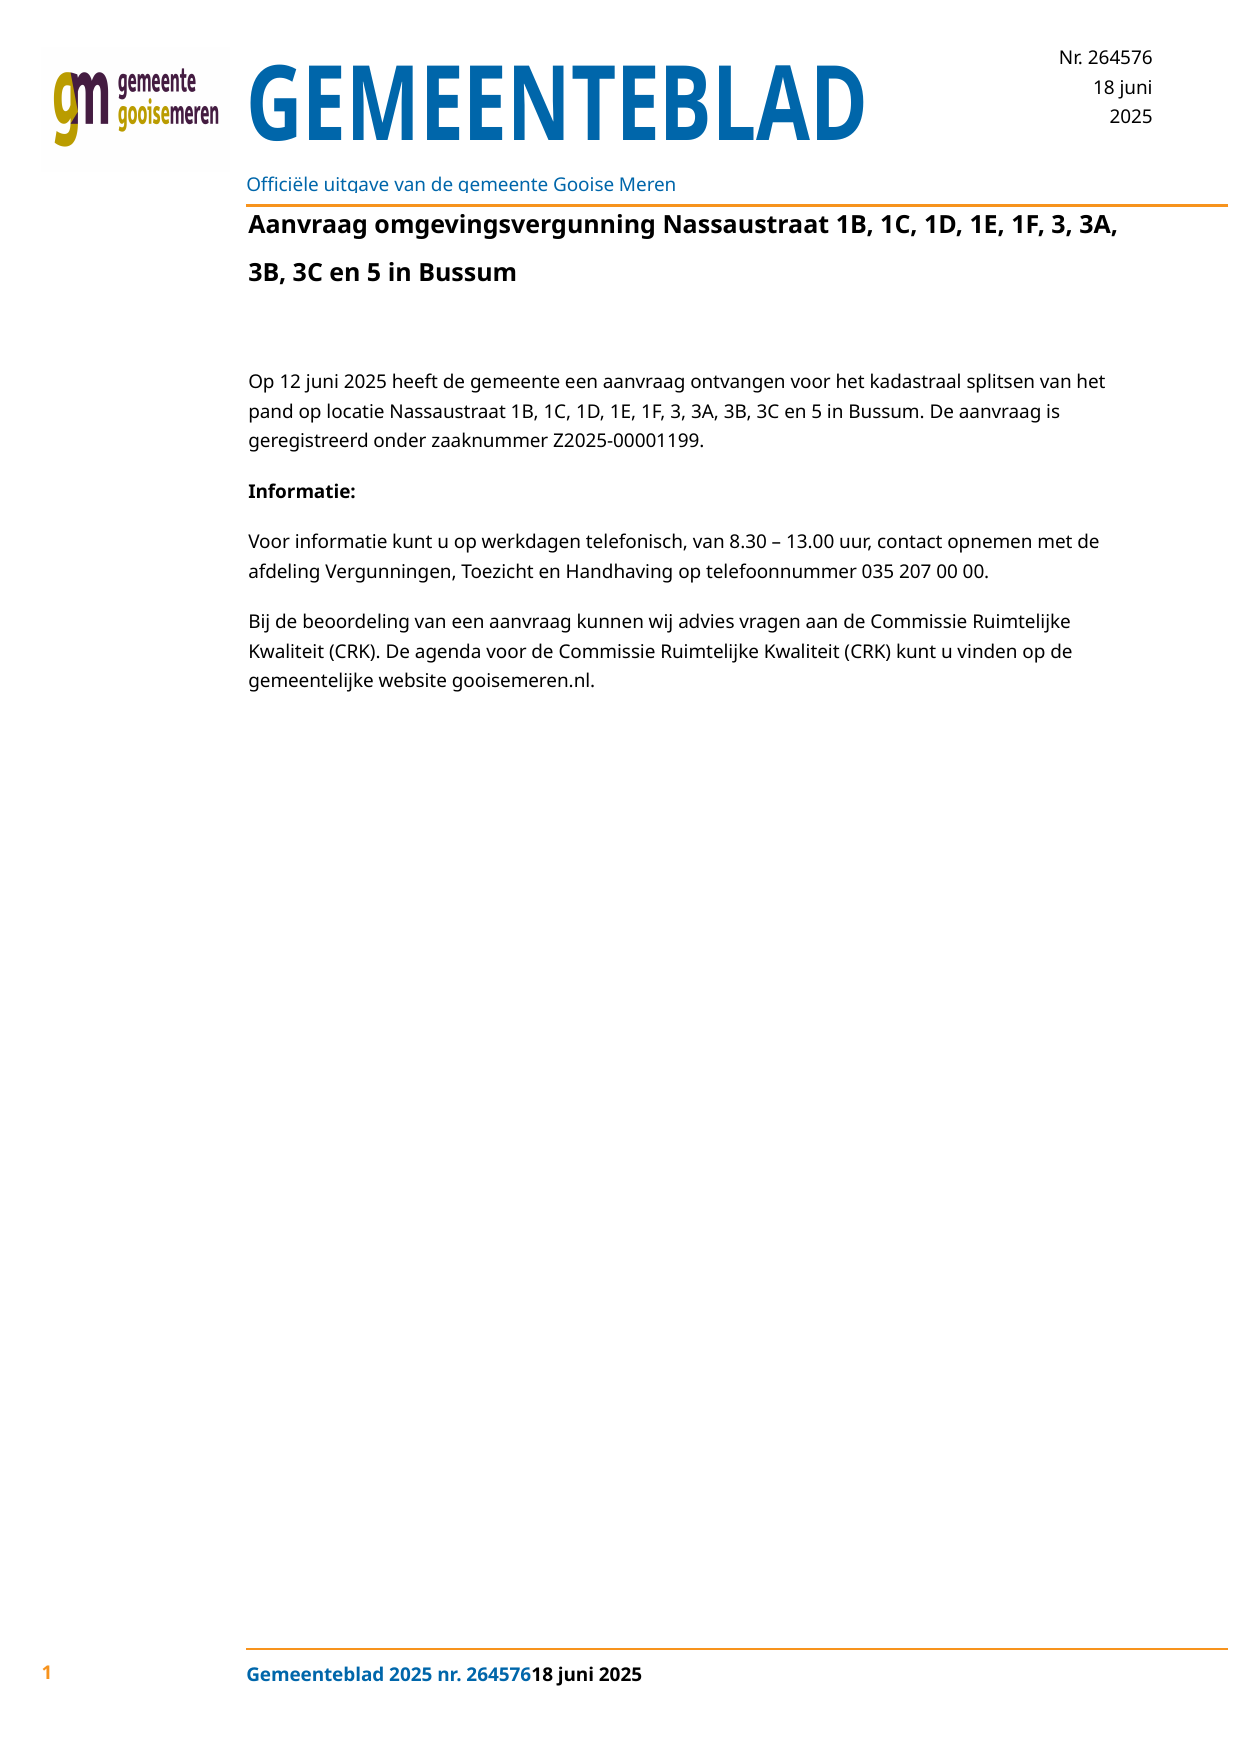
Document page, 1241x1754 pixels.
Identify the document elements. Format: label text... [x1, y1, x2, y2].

text Op 12 juni 2025 heeft de gemeente een aanvraag ontvangen voor het kadastraal splitsen van het pand op locatie Nassaustraat 1B, 1C, 1D, 1E, 1F, 3, 3A, 3B, 3C en 5 in Bussum. De aanvraag is geregistreerd onder zaaknummer Z2025-00001199. [248, 368, 1152, 453]
text Voor informatie kunt u op werkdagen telefonisch, van 8.30 – 13.00 uur, contact opnemen met de afdeling Vergunningen, Toezicht en Handhaving op telefoonnummer 035 207 00 00. [248, 528, 1152, 584]
text Bij de beoordeling van een aanvraag kunnen wij advies vragen aan de Commissie Ruimtelijke Kwaliteit (CRK). De agenda voor de Commissie Ruimtelijke Kwaliteit (CRK) kunt u vinden op de gemeentelijke website gooisemeren.nl. [248, 608, 1152, 693]
picture [41, 47, 231, 172]
text Aanvraag omgevingsvergunning Nassaustraat 1B, 1C, 1D, 1E, 1F, 3, 3A, 3B, 3C en 5 in Bussum [248, 207, 1152, 288]
text Informatie: [248, 478, 1152, 504]
